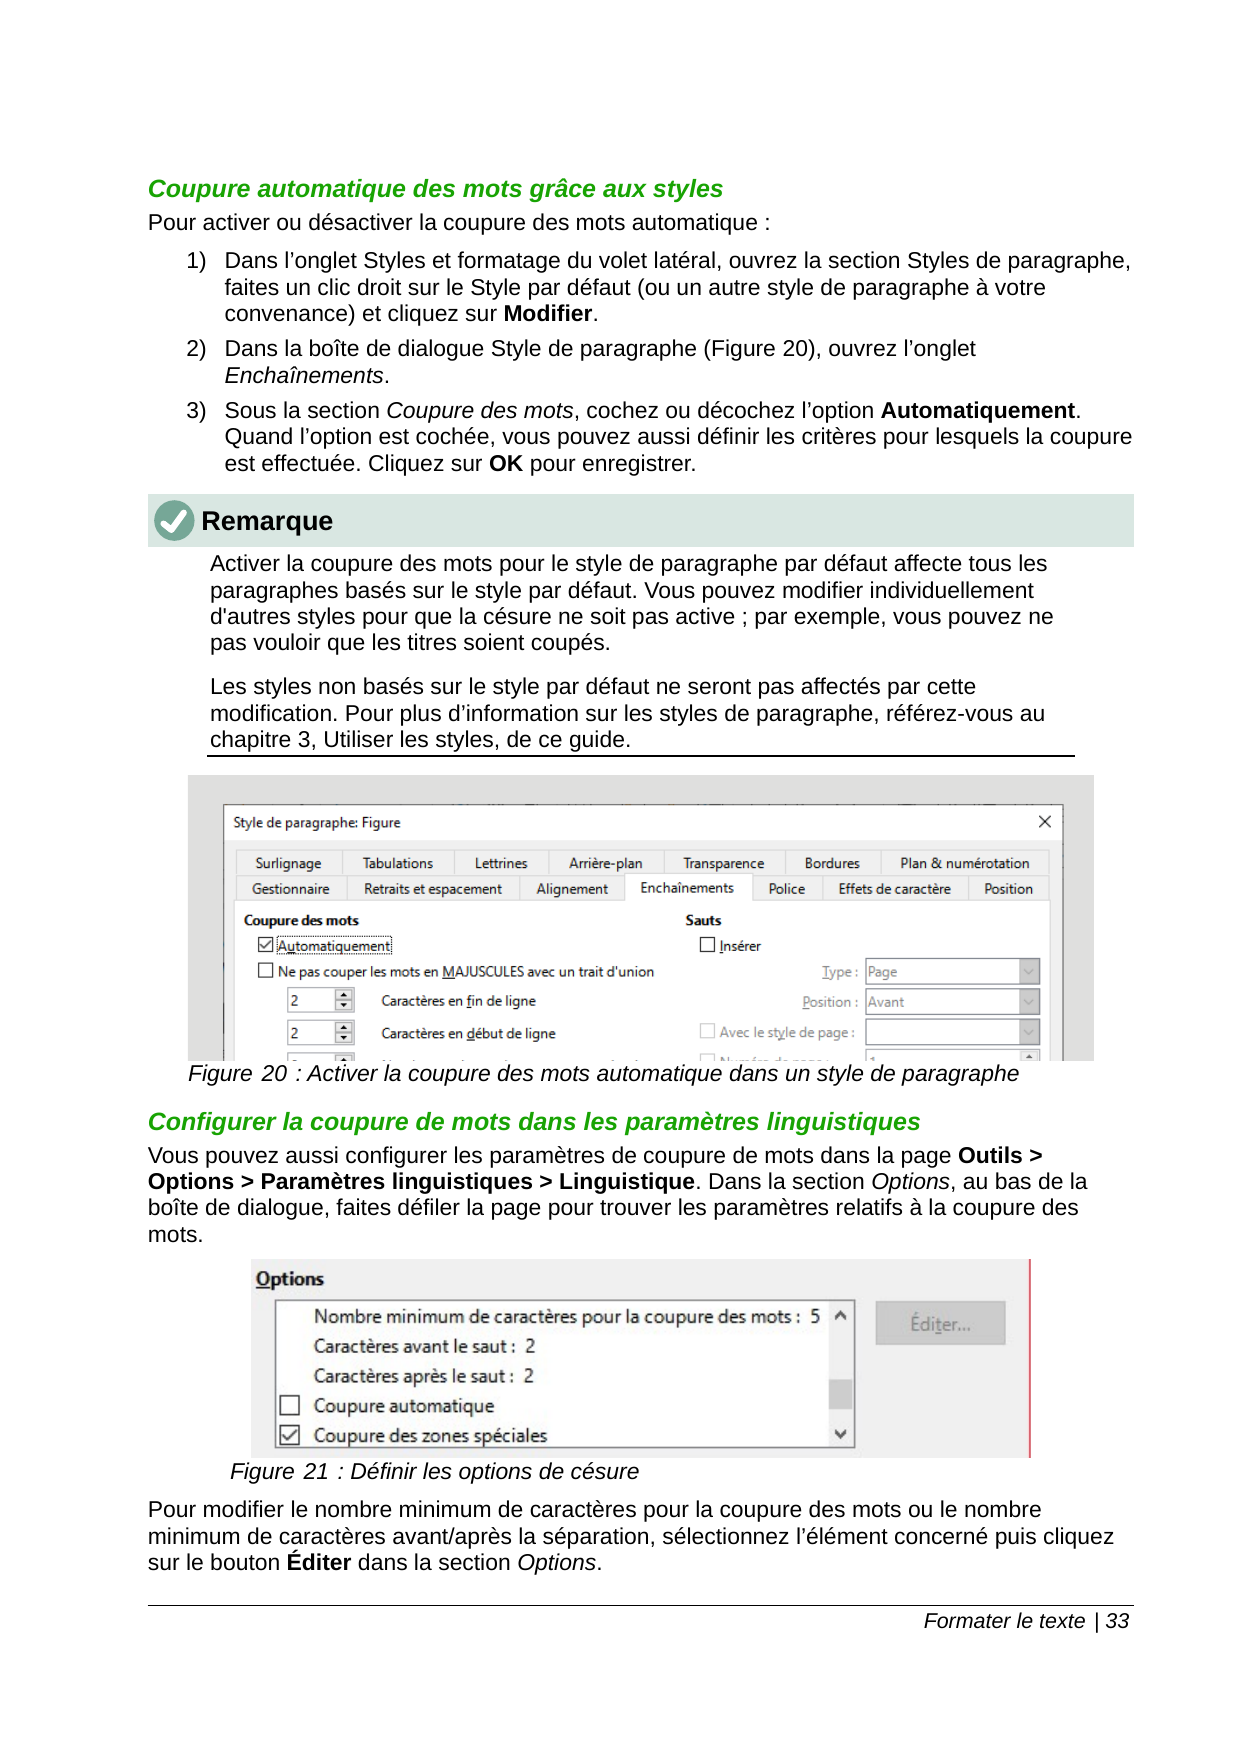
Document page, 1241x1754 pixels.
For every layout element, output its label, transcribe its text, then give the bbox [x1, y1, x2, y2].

text Les styles non basés sur le style par défaut ne seront pas affectés par cette modification. Pour plus d’information sur les styles de paragraphe, référez-vous au chapitre 3, Utiliser les styles, de ce guide. [207, 670, 1075, 755]
text Vous pouvez aussi configurer les paramètres de coupure de mots dans la page Outils > Options > Paramètres linguistiques > Linguistique. Dans la section Options, au bas de la boîte de dialogue, faites défiler la page pour trouver les paramètres relatifs à la coupure des mots. [148, 1142, 1134, 1247]
subtitle Remarque [148, 494, 1134, 547]
text Figure 20 : Activer la coupure des mots automatique dans un style de paragraphe [188, 1061, 1094, 1086]
list Pour activer ou désactiver la coupure des mots automatique : [148, 209, 1134, 235]
list Dans la boîte de dialogue Style de paragraphe (Figure 20), ouvrez l’onglet Enchaînements. [207, 335, 1134, 388]
list Dans l’onglet Styles et formatage du volet latéral, ouvrez la section Styles de paragraphe, faites un clic droit sur le Style par défaut (ou un autre style de paragraphe à votre convenance) et cliquez sur Modifier. [207, 247, 1134, 327]
text Pour modifier le nombre minimum de caractères pour la coupure des mots ou le nombre minimum de caractères avant/après la séparation, sélectionnez l’élément concerné puis cliquez sur le bouton Éditer dans la section Options. [148, 1496, 1134, 1575]
picture [251, 1259, 1031, 1458]
picture [187, 775, 1094, 1061]
subtitle Coupure automatique des mots grâce aux styles [148, 174, 1134, 203]
text Activer la coupure des mots pour le style de paragraphe par défaut affecte tous les paragraphes basés sur le style par défaut. Vous pouvez modifier individuellement d'autres styles pour que la césure ne soit pas active ; par exemple, vous pouvez ne pas vouloir que les titres soient coupés. [207, 547, 1075, 656]
list Sous la section Coupure des mots, cochez ou décochez l’option Automatiquement. Quand l’option est cochée, vous pouvez aussi définir les critères pour lesquels la coupure est effectuée. Cliquez sur OK pour enregistrer. [207, 397, 1134, 476]
text Figure 21 : Définir les options de césure [230, 1259, 1052, 1484]
subtitle Configurer la coupure de mots dans les paramètres linguistiques [148, 1107, 1134, 1136]
